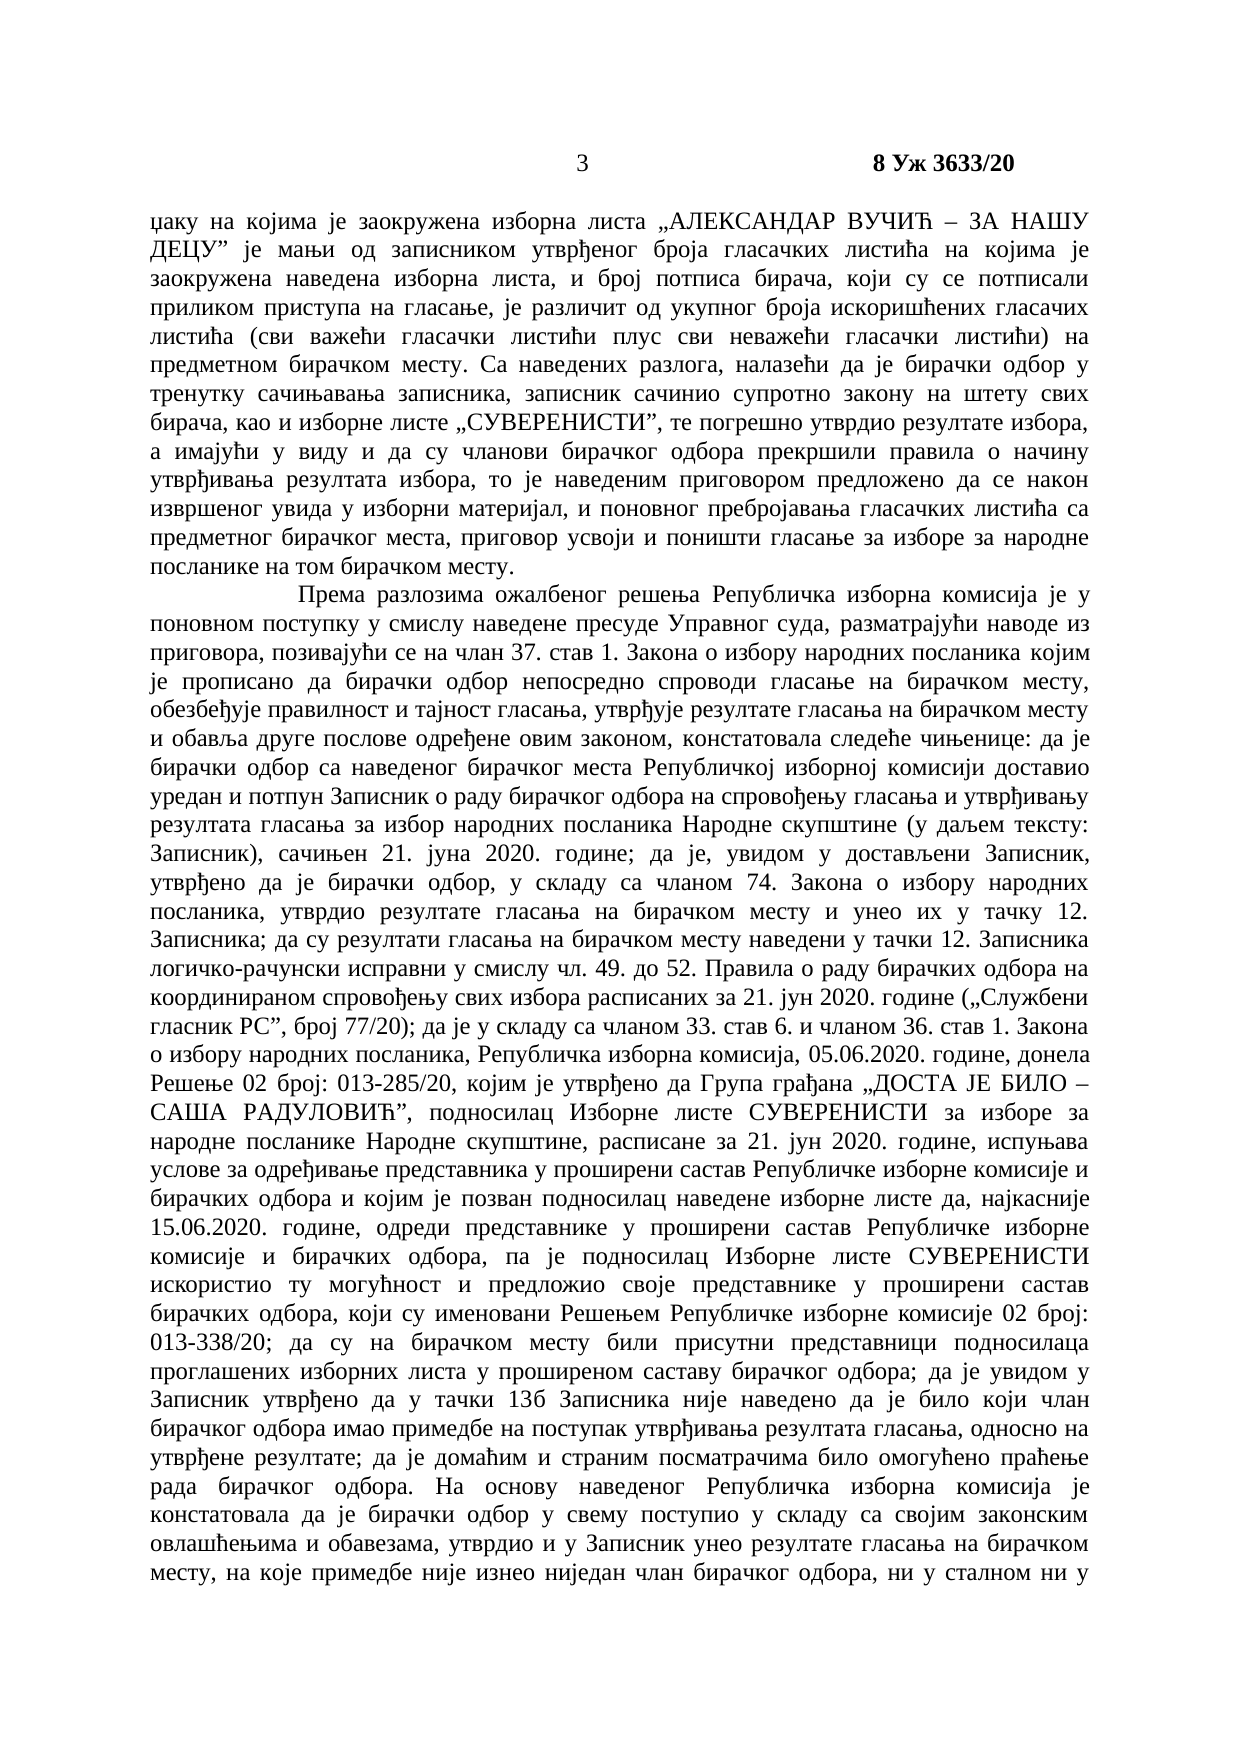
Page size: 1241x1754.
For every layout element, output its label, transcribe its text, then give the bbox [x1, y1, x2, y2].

text џаку на којима је заокружена изборна листа „АЛЕКСАНДАР ВУЧИЋ – ЗА НАШУ ДЕЦУ” је мањи од записником утврђеног броја гласачких листића на којима је заокружена наведена изборна листа, и број потписа бирача, који су се потписали приликом приступа на гласање, је различит од укупног броја искоришћених гласачих листића (сви важећи гласачки листићи плус сви неважећи гласачки листићи) на предметном бирачком месту. Са наведених разлога, налазећи да је бирачки одбор у тренутку сачињавања записника, записник сачинио супротно закону на штету свих бирача, као и изборне листе „СУВЕРЕНИСТИ”, те погрешно утврдио резултате избора, а имајући у виду и да су чланови бирачког одбора прекршили правила о начину утврђивања резултата избора, то је наведеним приговором предложено да се након извршеног увида у изборни материјал, и поновног пребројавања гласачких листића са предметног бирачког места, приговор усвоји и поништи гласање за изборе за народне посланике на том бирачком месту. [150, 206, 1090, 579]
text Према разлозима ожалбеног решења Републичка изборна комисија је у поновном поступку у смислу наведене пресуде Управног суда, разматрајући наводе из приговора, позивајући се на члан 37. став 1. Закона о избору народних посланика којим је прописано да бирачки одбор непосредно спроводи гласање на бирачком месту, обезбеђује правилност и тајност гласања, утврђује резултате гласања на бирачком месту и обавља друге послове одређене овим законом, констатовала следеће чињенице: да је бирачки одбор са наведеног бирачког места Републичкој изборној комисији доставио уредан и потпун Записник о раду бирачког одбора на спровођењу гласања и утврђивању резултата гласања за избор народних посланика Народне скупштине (у даљем тексту: Записник), сачињен 21. јуна 2020. године; да је, увидом у достављени Записник, утврђено да је бирачки одбор, у складу са чланом 74. Закона о избору народних посланика, утврдио резултате гласања на бирачком месту и унео их у тачку 12. Записника; да су резултати гласања на бирачком месту наведени у тачки 12. Записника логичко-рачунски исправни у смислу чл. 49. до 52. Правила о раду бирачких одбора на координираном спровођењу свих избора расписаних за 21. јун 2020. године („Службени гласник РС”, број 77/20); да је у складу са чланом 33. став 6. и чланом 36. став 1. Закона о избору народних посланика, Републичка изборна комисија, 05.06.2020. године, донела Решење 02 број: 013-285/20, којим је утврђено да Група грађана „ДОСТА ЈЕ БИЛО – САША РАДУЛОВИЋ”, подносилац Изборне листе СУВЕРЕНИСТИ за изборе за народне посланике Народне скупштине, расписане за 21. јун 2020. године, испуњава услове за одређивање представника у проширени састав Републичке изборне комисије и бирачких одбора и којим је позван подносилац наведене изборне листе да, најкасније 15.06.2020. године, одреди представнике у проширени састав Републичке изборне комисије и бирачких одбора, па је подносилац Изборне листе СУВЕРЕНИСТИ искористио ту могућност и предложио своје представнике у проширени састав бирачких одбора, који су именовани Решењем Републичке изборне комисије 02 број: 013-338/20; да су на бирачком месту били присутни представници подносилаца проглашених изборних листа у проширеном саставу бирачког одбора; да је увидом у Записник утврђено да у тачки 13б Записника није наведено да је било који члан бирачког одбора имао примедбе на поступак утврђивања резултата гласања, односно на утврђене резултате; да је домаћим и страним посматрачима било омогућено праћење рада бирачког одбора. На основу наведеног Републичка изборна комисија је констатовала да је бирачки одбор у свему поступио у складу са својим законским овлашћењима и обавезама, утврдио и у Записник унео резултате гласања на бирачком месту, на које примедбе није изнео ниједан члан бирачког одбора, ни у сталном ни у [150, 579, 1090, 1586]
